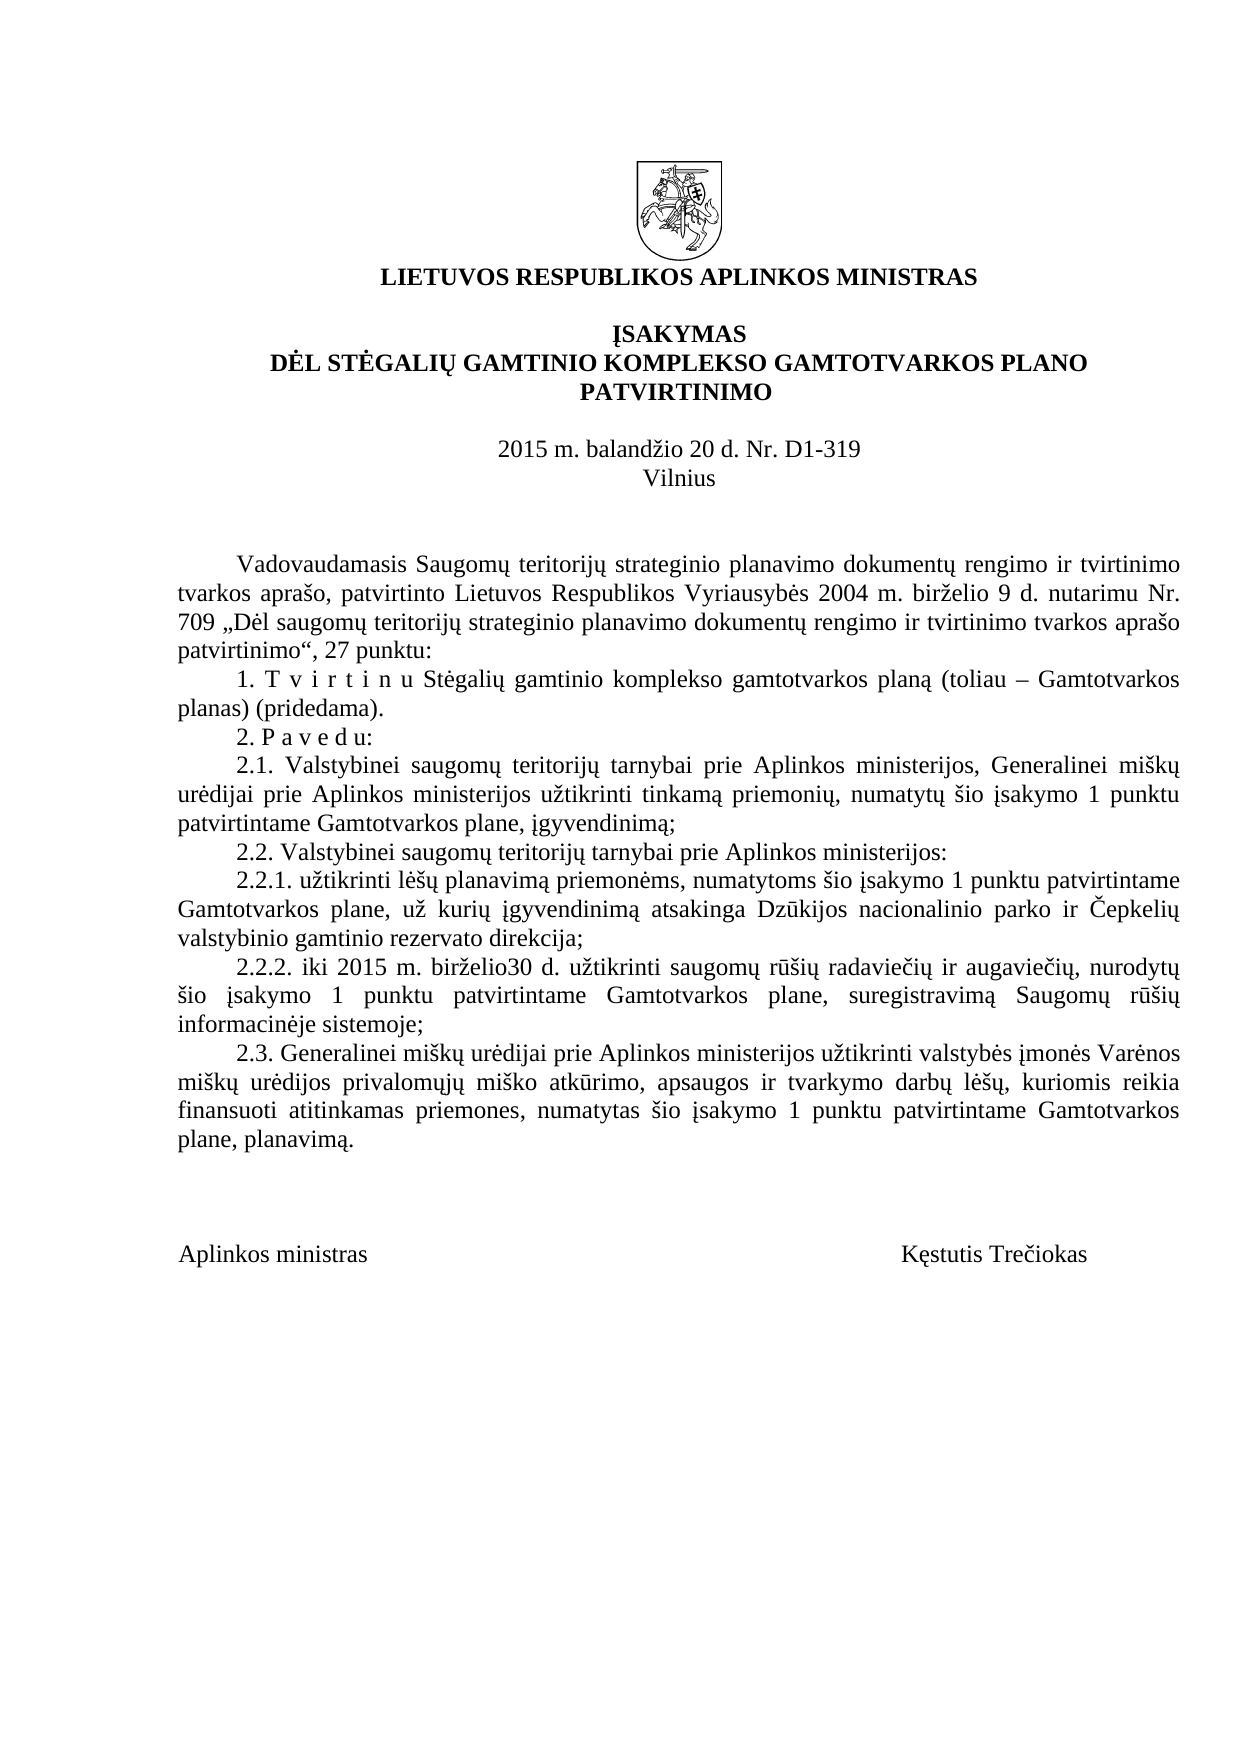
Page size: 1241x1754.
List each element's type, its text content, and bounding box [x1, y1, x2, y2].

text 2.3. Generalinei miškų urėdijai prie Aplinkos ministerijos užtikrinti valstybės įmonės Varėnos miškų urėdijos privalomųjų miško atkūrimo, apsaugos ir tvarkymo darbų lėšų, kuriomis reikia finansuoti atitinkamas priemones, numatytas šio įsakymo 1 punktu patvirtintame Gamtotvarkos plane, planavimą. [177, 1038, 1181, 1153]
text 1. T v i r t i n u Stėgalių gamtinio komplekso gamtotvarkos planą (toliau – Gamtotvarkos planas) (pridedama). [177, 664, 1181, 722]
text 2.2.1. užtikrinti lėšų planavimą priemonėms, numatytoms šio įsakymo 1 punktu patvirtintame Gamtotvarkos plane, už kurių įgyvendinimą atsakinga Dzūkijos nacionalinio parko ir Čepkelių valstybinio gamtinio rezervato direkcija; [177, 866, 1181, 952]
text 2. P a v e d u: [177, 722, 1181, 751]
text 2.2. Valstybinei saugomų teritorijų tarnybai prie Aplinkos ministerijos: [177, 837, 1181, 866]
text Vadovaudamasis Saugomų teritorijų strateginio planavimo dokumentų rengimo ir tvirtinimo tvarkos aprašo, patvirtinto Lietuvos Respublikos Vyriausybės 2004 m. birželio 9 d. nutarimu Nr. 709 „Dėl saugomų teritorijų strateginio planavimo dokumentų rengimo ir tvirtinimo tvarkos aprašo patvirtinimo“, 27 punktu: [177, 549, 1181, 664]
text 2.1. Valstybinei saugomų teritorijų tarnybai prie Aplinkos ministerijos, Generalinei miškų urėdijai prie Aplinkos ministerijos užtikrinti tinkamą priemonių, numatytų šio įsakymo 1 punktu patvirtintame Gamtotvarkos plane, įgyvendinimą; [177, 751, 1181, 837]
text DĖL STĖGALIŲ GAMTINIO KOMPLEKSO GAMTOTVARKOS PLANO PATVIRTINIMO [177, 348, 1181, 406]
text Vilnius [177, 463, 1181, 492]
text ĮSAKYMAS [177, 319, 1181, 348]
text Aplinkos ministras Kęstutis Trečiokas [178, 1239, 1177, 1268]
text LIETUVOS RESPUBLIKOS APLINKOS MINISTRAS [177, 262, 1181, 291]
text 2.2.2. iki 2015 m. birželio30 d. užtikrinti saugomų rūšių radaviečių ir augaviečių, nurodytų šio įsakymo 1 punktu patvirtintame Gamtotvarkos plane, suregistravimą Saugomų rūšių informacinėje sistemoje; [177, 952, 1181, 1038]
text 2015 m. balandžio 20 d. Nr. D1-319 [177, 434, 1181, 463]
